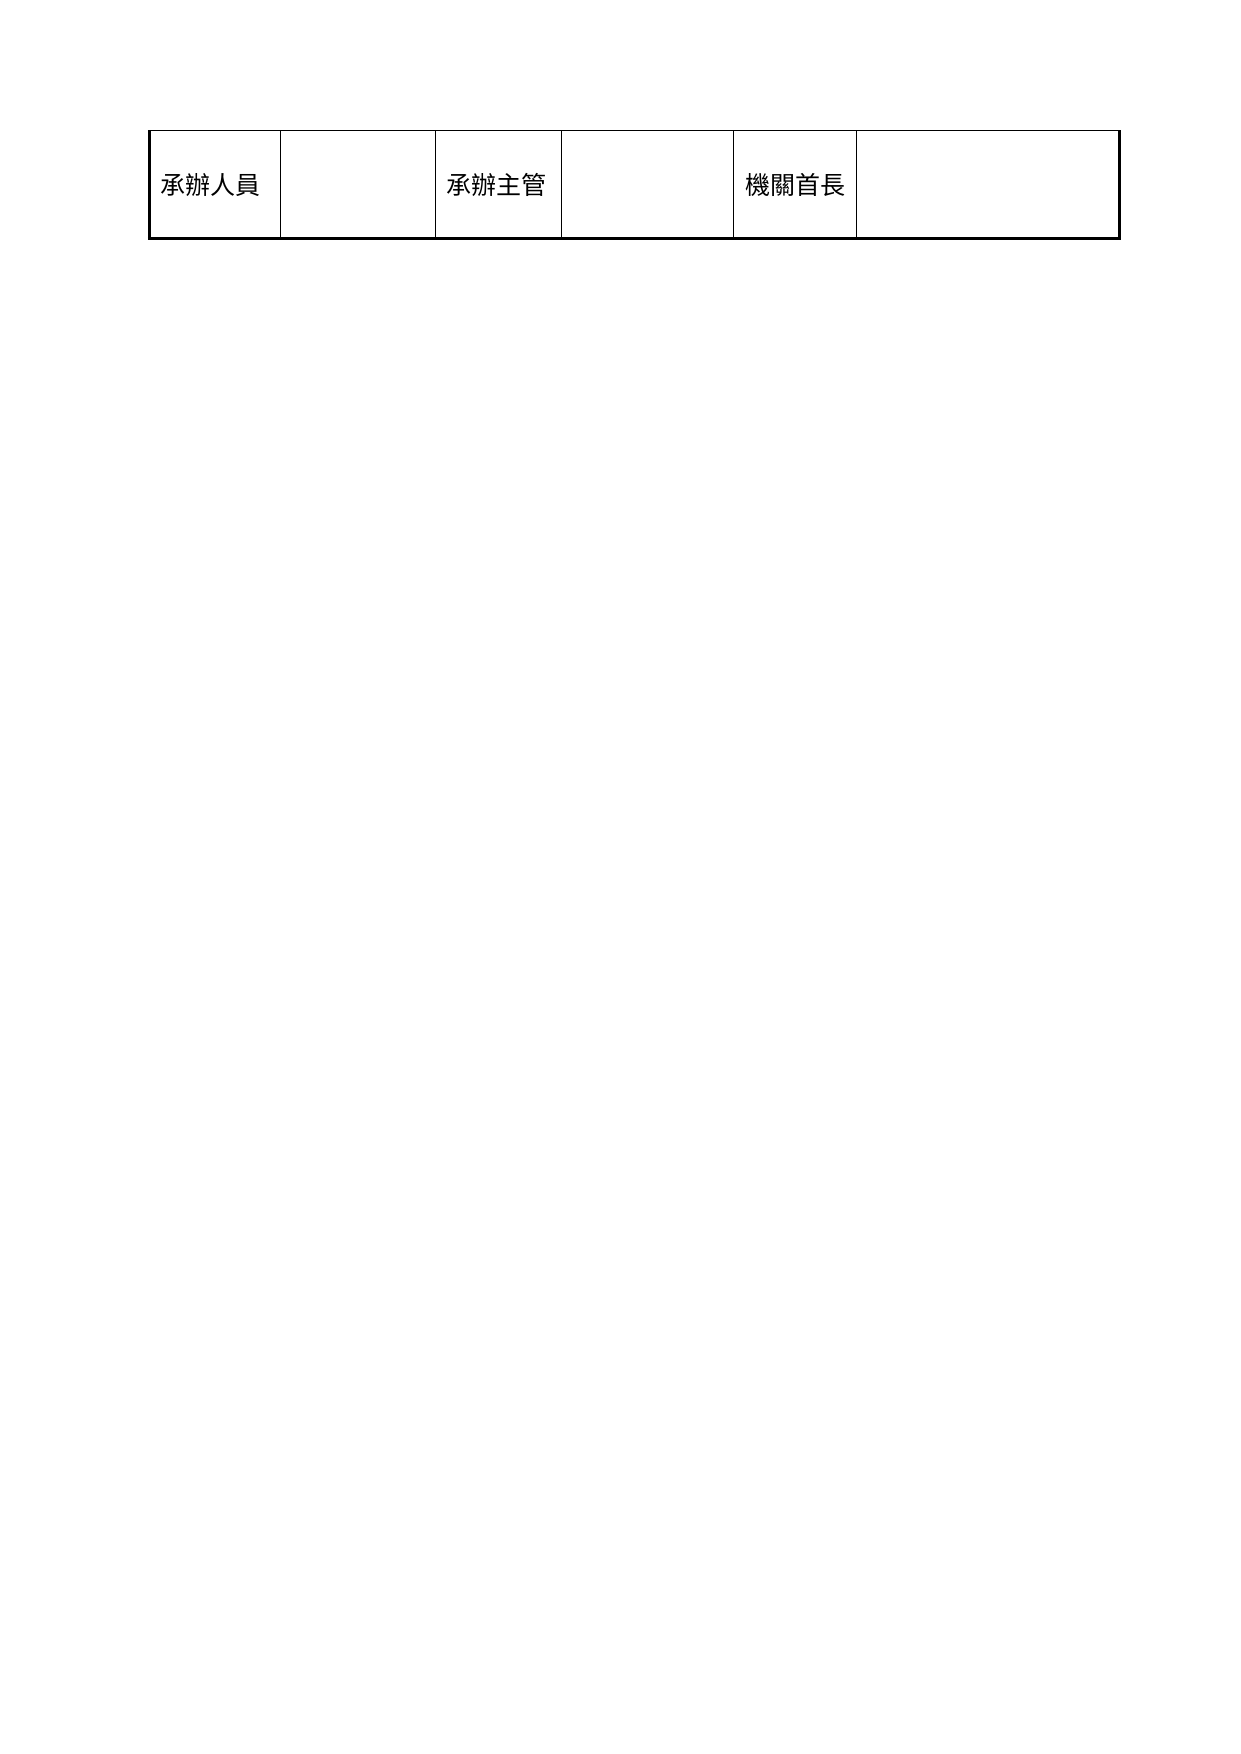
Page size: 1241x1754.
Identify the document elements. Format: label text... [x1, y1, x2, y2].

table_cell 承辦人員 [151, 131, 280, 237]
table_cell [281, 131, 435, 237]
table_cell 承辦主管 [436, 131, 561, 237]
table_cell [857, 131, 1118, 237]
table_cell [562, 131, 733, 237]
table_cell 機關首長 [734, 131, 856, 237]
